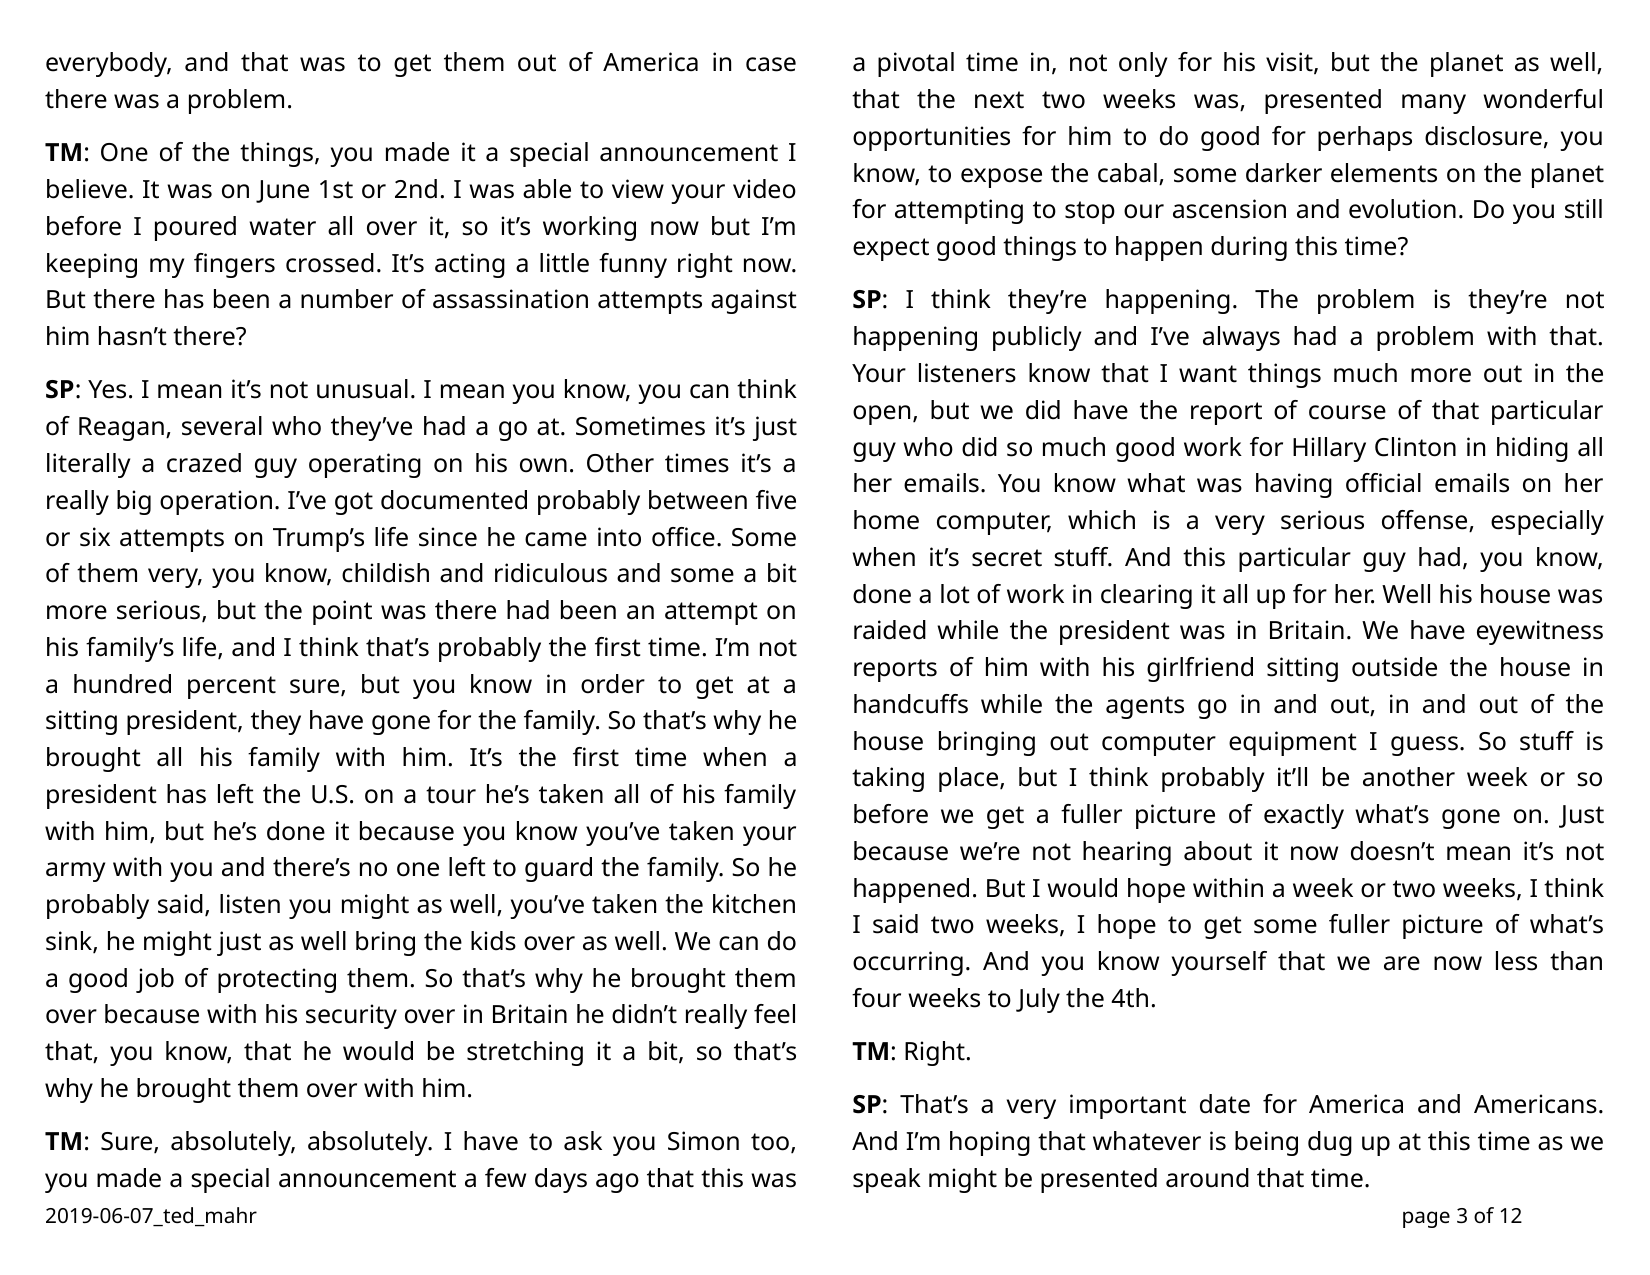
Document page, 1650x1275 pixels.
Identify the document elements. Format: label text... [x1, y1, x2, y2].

text TM: Sure, absolutely, absolutely. I have to ask you Simon too, you made a special announcement a few days ago that this was [45, 1124, 798, 1195]
text SP: I think they’re happening. The problem is they’re not happening publicly and I’ve always had a problem with that. Your listeners know that I want things much more out in the open, but we did have the report of course of that particular guy who did so much good work for Hillary Clinton in hiding all her emails. You know what was having official emails on her home computer, which is a very serious offense, especially when it’s secret stuff. And this particular guy had, you know, done a lot of work in clearing it all up for her. Well his house was raided while the president was in Britain. We have eyewitness reports of him with his girlfriend sitting outside the house in handcuffs while the agents go in and out, in and out of the house bringing out computer equipment I guess. So stuff is taking place, but I think probably it’ll be another week or so before we get a fuller picture of exactly what’s gone on. Just because we’re not hearing about it now doesn’t mean it’s not happened. But I would hope within a week or two weeks, I think I said two weeks, I hope to get some fuller picture of what’s occurring. And you know yourself that we are now less than four weeks to July the 4th. [852, 282, 1605, 1015]
text a pivotal time in, not only for his visit, but the planet as well, that the next two weeks was, presented many wonderful opportunities for him to do good for perhaps disclosure, you know, to expose the cabal, some darker elements on the planet for attempting to stop our ascension and evolution. Do you still expect good things to happen during this time? [852, 45, 1605, 263]
text SP: Yes. I mean it’s not unusual. I mean you know, you can think of Reagan, several who they’ve had a go at. Sometimes it’s just literally a crazed guy operating on his own. Other times it’s a really big operation. I’ve got documented probably between five or six attempts on Trump’s life since he came into office. Some of them very, you know, childish and ridiculous and some a bit more serious, but the point was there had been an attempt on his family’s life, and I think that’s probably the first time. I’m not a hundred percent sure, but you know in order to get at a sitting president, they have gone for the family. So that’s why he brought all his family with him. It’s the first time when a president has left the U.S. on a tour he’s taken all of his family with him, but he’s done it because you know you’ve taken your army with you and there’s no one left to guard the family. So he probably said, listen you might as well, you’ve taken the kitchen sink, he might just as well bring the kids over as well. We can do a good job of protecting them. So that’s why he brought them over because with his security over in Britain he didn’t really feel that, you know, that he would be stretching it a bit, so that’s why he brought them over with him. [45, 372, 798, 1105]
text TM: One of the things, you made it a special announcement I believe. It was on June 1st or 2nd. I was able to view your video before I poured water all over it, so it’s working now but I’m keeping my fingers crossed. It’s acting a little funny right now. But there has been a number of assassination attempts against him hasn’t there? [45, 135, 798, 353]
text SP: That’s a very important date for America and Americans. And I’m hoping that whatever is being dug up at this time as we speak might be presented around that time. [852, 1087, 1605, 1195]
text everybody, and that was to get them out of America in case there was a problem. [45, 45, 798, 116]
text TM: Right. [852, 1034, 1605, 1068]
